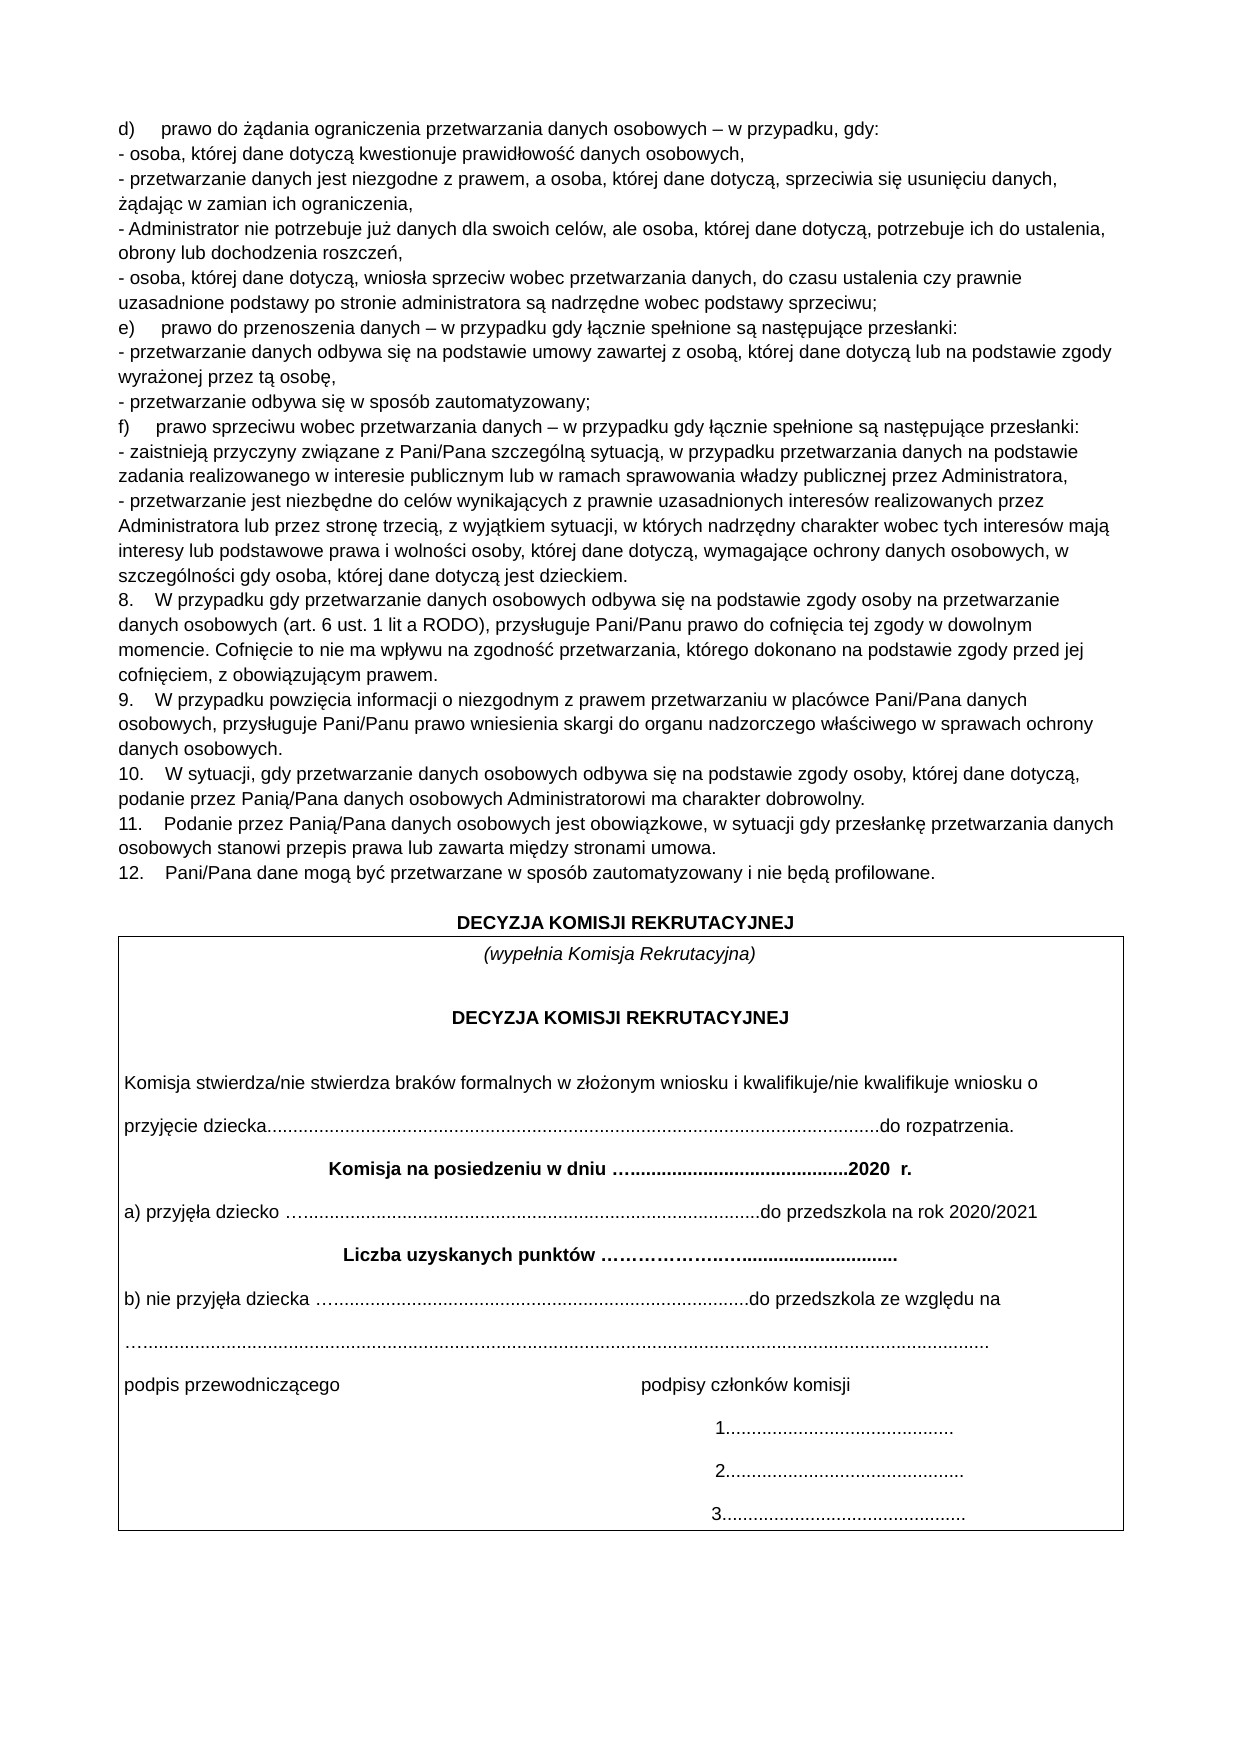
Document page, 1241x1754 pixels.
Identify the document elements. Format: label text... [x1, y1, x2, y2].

text DECYZJA KOMISJI REKRUTACYJNEJ [118, 911, 1122, 933]
table_header (wypełnia Komisja Rekrutacyjna) DECYZJA KOMISJI REKRUTACYJNEJ Komisja stwierdza/nie stwierdza braków formalnych w złożonym wniosku i kwalifikuje/nie kwalifikuje wniosku o przyjęcie dziecka......................................................................................................................do rozpatrzenia. Komisja na posiedzeniu w dniu …..........................................2020 r. a) przyjęła dziecko …........................................................................................do przedszkola na rok 2020/2021 Liczba uzyskanych punktów ………………..….............................. b) nie przyjęła dziecka …................................................................................do przedszkola ze względu na …................................................................................................................................................................... podpis przewodniczącego podpisy członków komisji 1............................................ 2.............................................. 3............................................... [119, 937, 1123, 1530]
text d) prawo do żądania ograniczenia przetwarzania danych osobowych – w przypadku, gdy: - osoba, której dane dotyczą kwestionuje prawidłowość danych osobowych, - przetwarzanie danych jest niezgodne z prawem, a osoba, której dane dotyczą, sprzeciwia się usunięciu danych, żądając w zamian ich ograniczenia, - Administrator nie potrzebuje już danych dla swoich celów, ale osoba, której dane dotyczą, potrzebuje ich do ustalenia, obrony lub dochodzenia roszczeń, - osoba, której dane dotyczą, wniosła sprzeciw wobec przetwarzania danych, do czasu ustalenia czy prawnie uzasadnione podstawy po stronie administratora są nadrzędne wobec podstawy sprzeciwu; e) prawo do przenoszenia danych – w przypadku gdy łącznie spełnione są następujące przesłanki: - przetwarzanie danych odbywa się na podstawie umowy zawartej z osobą, której dane dotyczą lub na podstawie zgody wyrażonej przez tą osobę, - przetwarzanie odbywa się w sposób zautomatyzowany; f) prawo sprzeciwu wobec przetwarzania danych – w przypadku gdy łącznie spełnione są następujące przesłanki: - zaistnieją przyczyny związane z Pani/Pana szczególną sytuacją, w przypadku przetwarzania danych na podstawie zadania realizowanego w interesie publicznym lub w ramach sprawowania władzy publicznej przez Administratora, - przetwarzanie jest niezbędne do celów wynikających z prawnie uzasadnionych interesów realizowanych przez Administratora lub przez stronę trzecią, z wyjątkiem sytuacji, w których nadrzędny charakter wobec tych interesów mają interesy lub podstawowe prawa i wolności osoby, której dane dotyczą, wymagające ochrony danych osobowych, w szczególności gdy osoba, której dane dotyczą jest dzieckiem. 8. W przypadku gdy przetwarzanie danych osobowych odbywa się na podstawie zgody osoby na przetwarzanie danych osobowych (art. 6 ust. 1 lit a RODO), przysługuje Pani/Panu prawo do cofnięcia tej zgody w dowolnym momencie. Cofnięcie to nie ma wpływu na zgodność przetwarzania, którego dokonano na podstawie zgody przed jej cofnięciem, z obowiązującym prawem. 9. W przypadku powzięcia informacji o niezgodnym z prawem przetwarzaniu w placówce Pani/Pana danych osobowych, przysługuje Pani/Panu prawo wniesienia skargi do organu nadzorczego właściwego w sprawach ochrony danych osobowych. 10. W sytuacji, gdy przetwarzanie danych osobowych odbywa się na podstawie zgody osoby, której dane dotyczą, podanie przez Panią/Pana danych osobowych Administratorowi ma charakter dobrowolny. 11. Podanie przez Panią/Pana danych osobowych jest obowiązkowe, w sytuacji gdy przesłankę przetwarzania danych osobowych stanowi przepis prawa lub zawarta między stronami umowa. 12. Pani/Pana dane mogą być przetwarzane w sposób zautomatyzowany i nie będą profilowane. [118, 118, 1122, 883]
